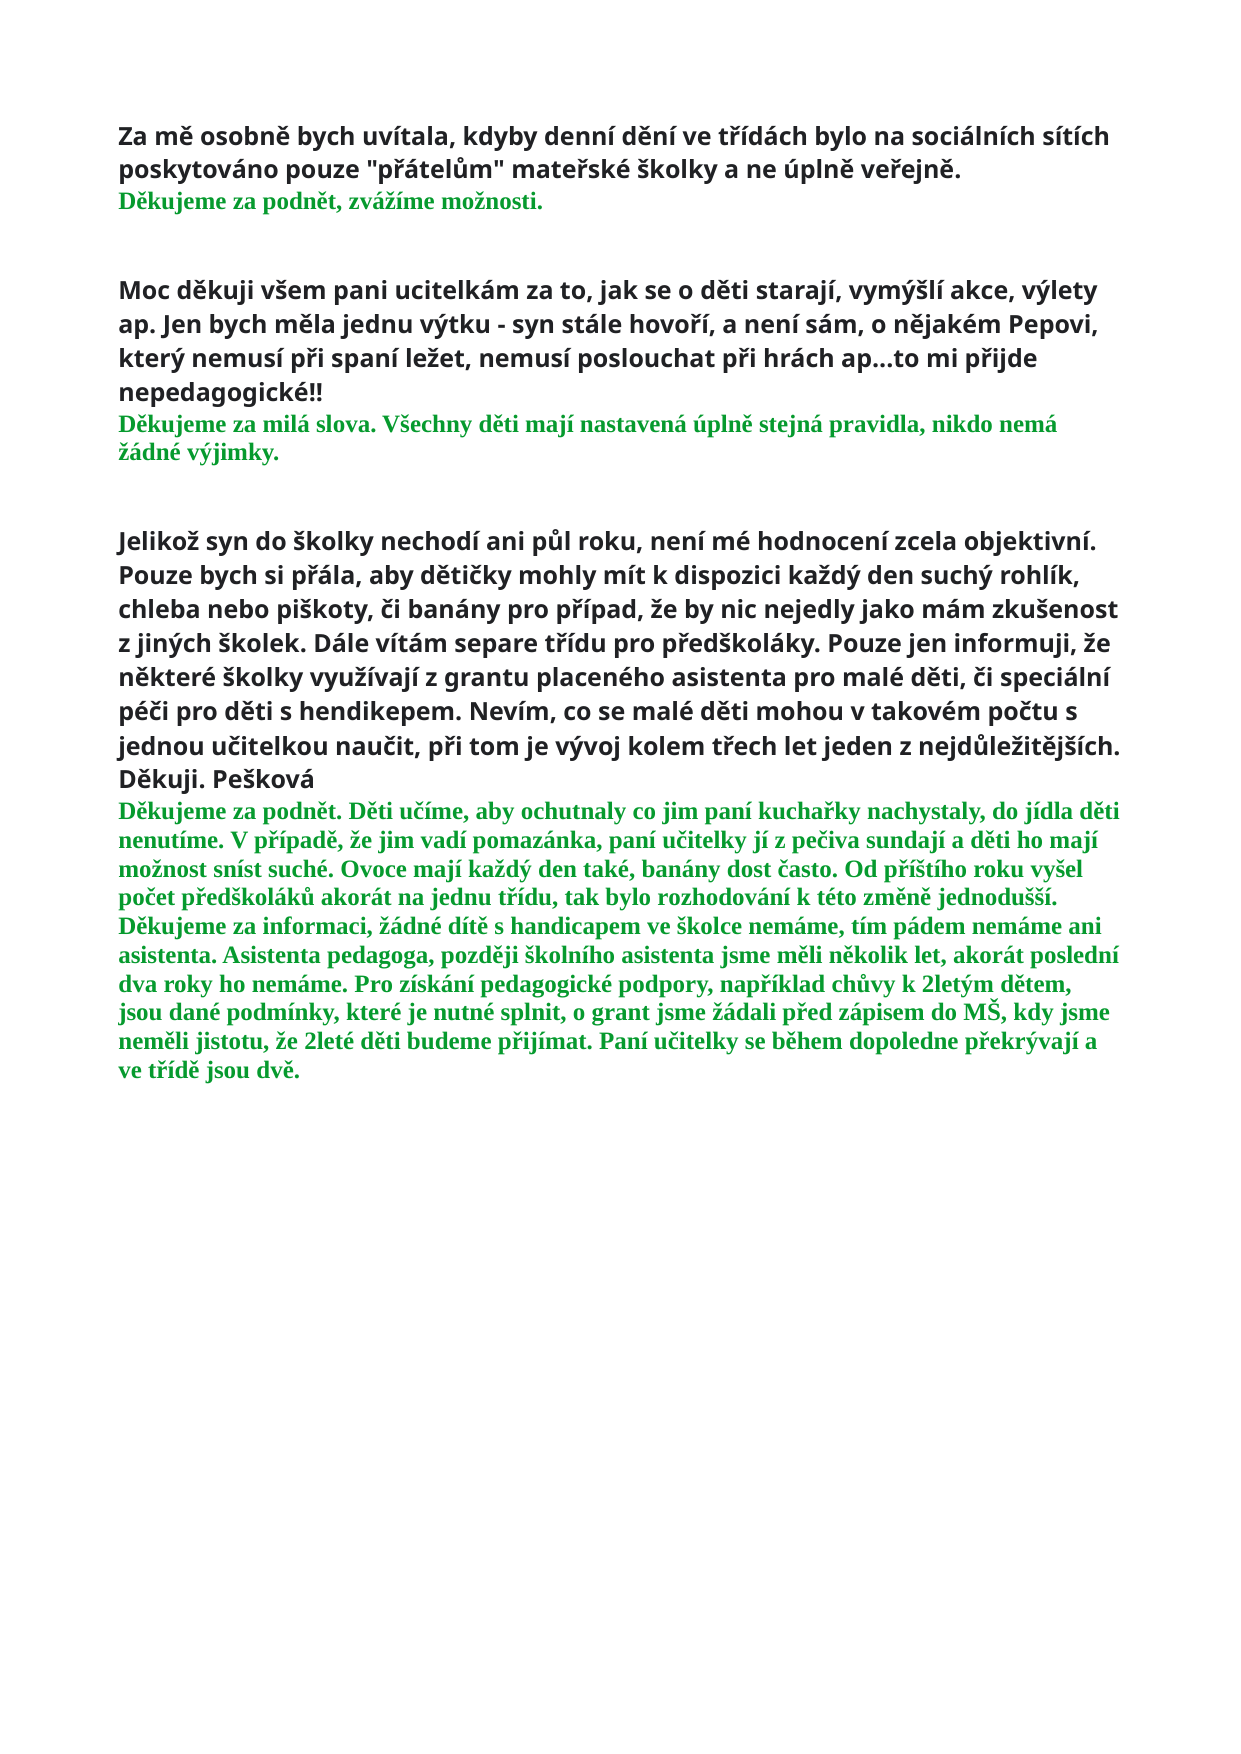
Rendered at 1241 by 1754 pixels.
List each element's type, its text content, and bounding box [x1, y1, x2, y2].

text Děkujeme za podnět. Děti učíme, aby ochutnaly co jim paní kuchařky nachystaly, do jídla děti nenutíme. V případě, že jim vadí pomazánka, paní učitelky jí z pečiva sundají a děti ho mají možnost sníst suché. Ovoce mají každý den také, banány dost často. Od příštího roku vyšel počet předškoláků akorát na jednu třídu, tak bylo rozhodování k této změně jednodušší. Děkujeme za informaci, žádné dítě s handicapem ve školce nemáme, tím pádem nemáme ani asistenta. Asistenta pedagoga, později školního asistenta jsme měli několik let, akorát poslední dva roky ho nemáme. Pro získání pedagogické podpory, například chůvy k 2letým dětem, jsou dané podmínky, které je nutné splnit, o grant jsme žádali před zápisem do MŠ, kdy jsme neměli jistotu, že 2leté děti budeme přijímat. Paní učitelky se během dopoledne překrývají a ve třídě jsou dvě. [118, 796, 1122, 1084]
text Za mě osobně bych uvítala, kdyby denní dění ve třídách bylo na sociálních sítích poskytováno pouze "přátelům" mateřské školky a ne úplně veřejně. [118, 118, 1122, 186]
text Moc děkuji všem pani ucitelkám za to, jak se o děti starají, vymýšlí akce, výlety ap. Jen bych měla jednu výtku - syn stále hovoří, a není sám, o nějakém Pepovi, který nemusí při spaní ležet, nemusí poslouchat při hrách ap...to mi přijde nepedagogické!! [118, 272, 1122, 409]
text Jelikož syn do školky nechodí ani půl roku, není mé hodnocení zcela objektivní. Pouze bych si přála, aby dětičky mohly mít k dispozici každý den suchý rohlík, chleba nebo piškoty, či banány pro případ, že by nic nejedly jako mám zkušenost z jiných školek. Dále vítám separe třídu pro předškoláky. Pouze jen informuji, že některé školky využívají z grantu placeného asistenta pro malé děti, či speciální péči pro děti s hendikepem. Nevím, co se malé děti mohou v takovém počtu s jednou učitelkou naučit, při tom je vývoj kolem třech let jeden z nejdůležitějších. Děkuji. Pešková [118, 524, 1122, 796]
text Děkujeme za milá slova. Všechny děti mají nastavená úplně stejná pravidla, nikdo nemá žádné výjimky. [118, 409, 1122, 466]
text Děkujeme za podnět, zvážíme možnosti. [118, 186, 1122, 215]
